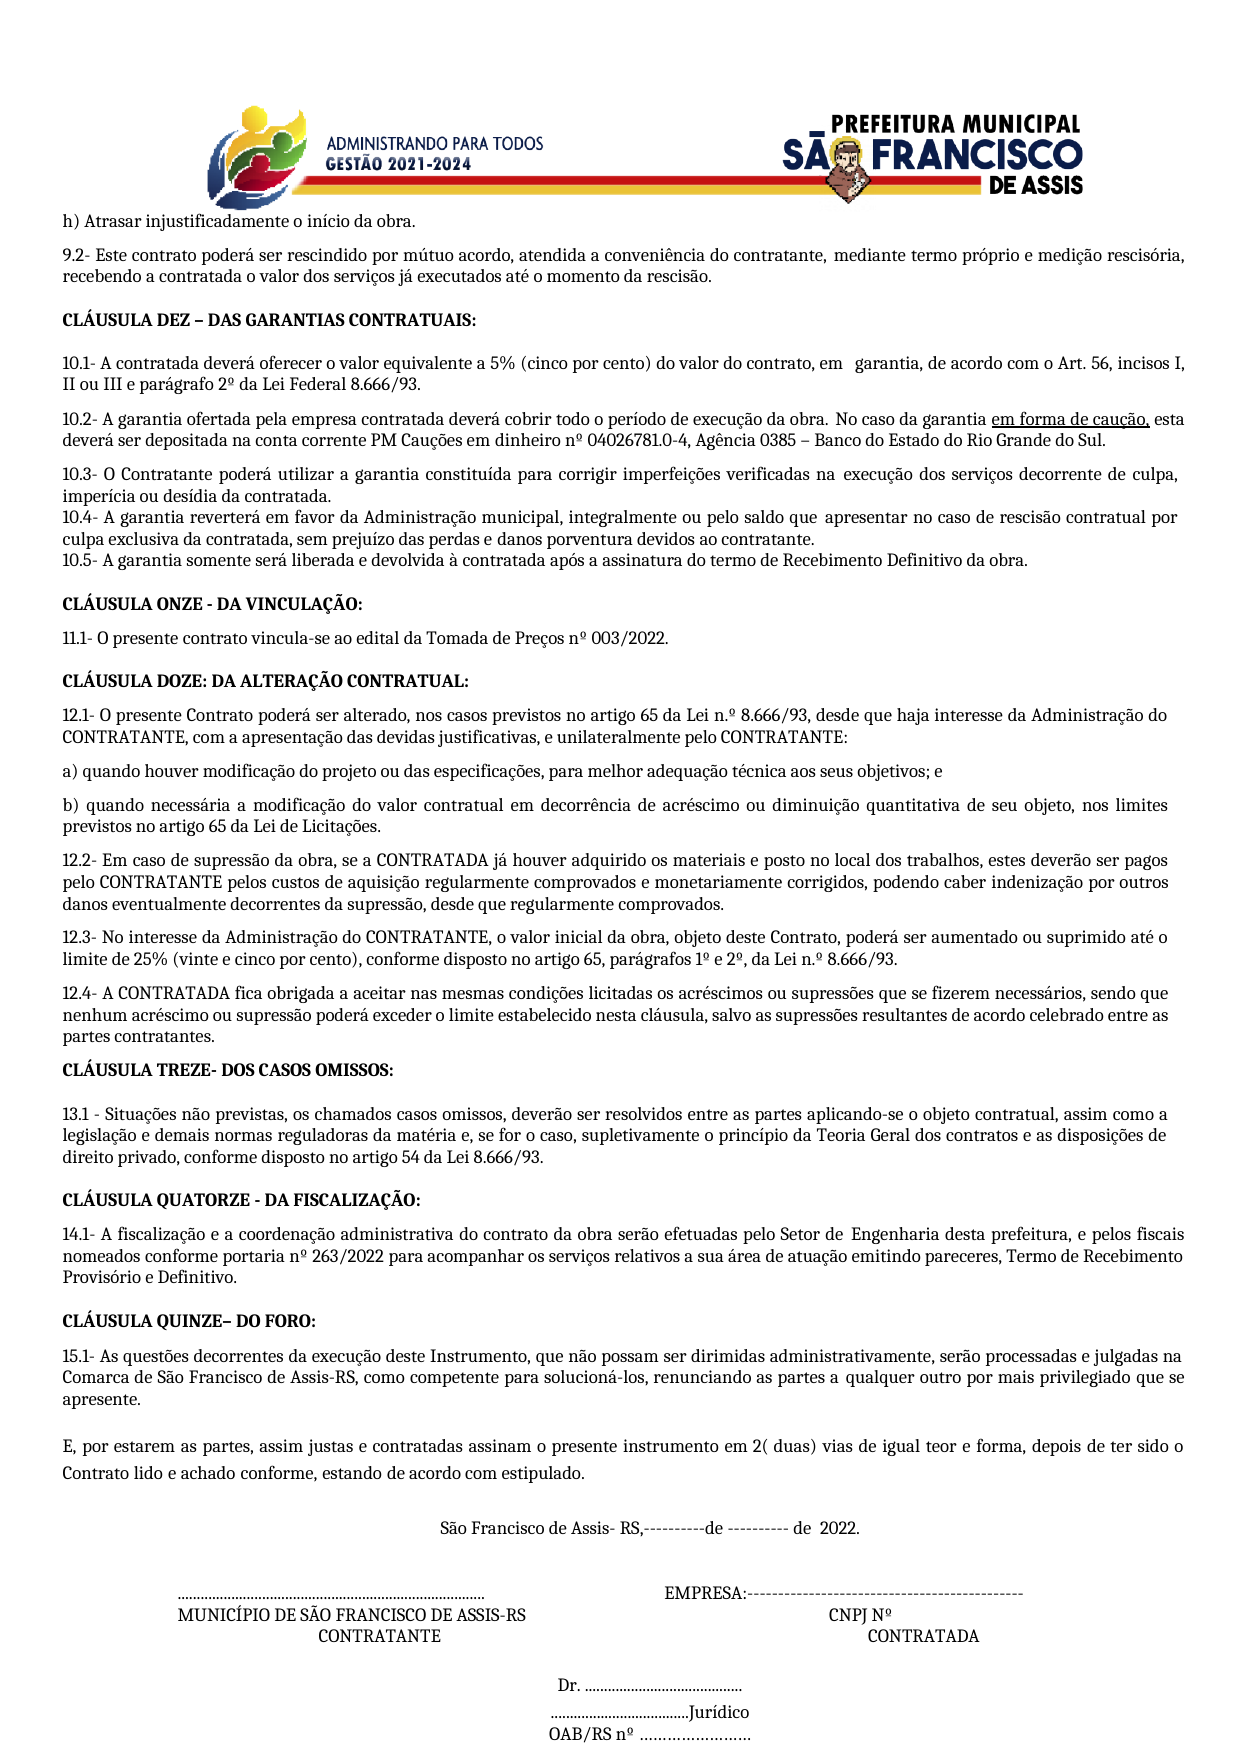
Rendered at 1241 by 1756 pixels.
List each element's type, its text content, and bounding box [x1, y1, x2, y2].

subtitle 12.1- O presente Contrato poderá ser alterado, nos casos previstos no artigo 65 da Lei n.º 8.666/93, desde que haja interesse da Administração do CONTRATANTE, com a apresentação das devidas justificativas, e unilateralmente pelo CONTRATANTE: [62, 704, 1170, 748]
text h) Atrasar injustificadamente o início da obra. [62, 210, 1185, 232]
text CLÁUSULA TREZE- DOS CASOS OMISSOS: [62, 1060, 1170, 1082]
text OAB/RS nº …………………… [122, 1724, 1178, 1745]
text MUNICÍPIO DE SÃO FRANCISCO DE ASSIS-RS CNPJ Nº CONTRATANTE CONTRATADA [177, 1604, 1012, 1647]
subtitle 12.4- A CONTRATADA fica obrigada a aceitar nas mesmas condições licitadas os acréscimos ou supressões que se fizerem necessários, sendo que nenhum acréscimo ou supressão poderá exceder o limite estabelecido nesta cláusula, salvo as supressões resultantes de acordo celebrado entre as partes contratantes. [62, 983, 1170, 1047]
text São Francisco de Assis- RS,----------de ---------- de 2022. [122, 1518, 1178, 1539]
subtitle CLÁUSULA QUATORZE - DA FISCALIZAÇÃO: [62, 1189, 1170, 1211]
text Dr. ......................................... [122, 1670, 1178, 1697]
text 9.2- Este contrato poderá ser rescindido por mútuo acordo, atendida a conveniência do contratante, mediante termo próprio e medição rescisória, recebendo a contratada o valor dos serviços já executados até o momento da rescisão. [62, 244, 1185, 288]
text ....................................Jurídico [122, 1697, 1178, 1724]
text 11.1- O presente contrato vincula-se ao edital da Tomada de Preços nº 003/2022. [62, 627, 1170, 649]
subtitle b) quando necessária a modificação do valor contratual em decorrência de acréscimo ou diminuição quantitativa de seu objeto, nos limites previstos no artigo 65 da Lei de Licitações. [62, 794, 1170, 837]
subtitle CLÁUSULA DEZ – DAS GARANTIAS CONTRATUAIS: [62, 309, 1170, 331]
subtitle CLÁUSULA QUINZE– DO FORO: [62, 1311, 1170, 1333]
text 10.2- A garantia ofertada pela empresa contratada deverá cobrir todo o período de execução da obra. No caso da garantia em forma de caução, esta deverá ser depositada na conta corrente PM Cauções em dinheiro nº 04026781.0-4, Agência 0385 – Banco do Estado do Rio Grande do Sul. [62, 408, 1185, 451]
text 10.3- O Contratante poderá utilizar a garantia constituída para corrigir imperfeições verificadas na execução dos serviços decorrente de culpa, imperícia ou desídia da contratada. [62, 464, 1178, 507]
subtitle 12.3- No interesse da Administração do CONTRATANTE, o valor inicial da obra, objeto deste Contrato, poderá ser aumentado ou suprimido até o limite de 25% (vinte e cinco por cento), conforme disposto no artigo 65, parágrafos 1º e 2º, da Lei n.º 8.666/93. [62, 927, 1170, 970]
text 13.1 - Situações não previstas, os chamados casos omissos, deverão ser resolvidos entre as partes aplicando-se o objeto contratual, assim como a legislação e demais normas reguladoras da matéria e, se for o caso, supletivamente o princípio da Teoria Geral dos contratos e as disposições de direito privado, conforme disposto no artigo 54 da Lei 8.666/93. [62, 1103, 1170, 1168]
text 10.1- A contratada deverá oferecer o valor equivalente a 5% (cinco por cento) do valor do contrato, em garantia, de acordo com o Art. 56, incisos I, II ou III e parágrafo 2º da Lei Federal 8.666/93. [62, 352, 1185, 396]
text ................................................................................ EMPRESA:--------------------------------------------- [177, 1583, 1178, 1604]
subtitle 12.2- Em caso de supressão da obra, se a CONTRATADA já houver adquirido os materiais e posto no local dos trabalhos, estes deverão ser pagos pelo CONTRATANTE pelos custos de aquisição regularmente comprovados e monetariamente corrigidos, podendo caber indenização por outros danos eventualmente decorrentes da supressão, desde que regularmente comprovados. [62, 850, 1170, 914]
subtitle a) quando houver modificação do projeto ou das especificações, para melhor adequação técnica aos seus objetivos; e [62, 760, 1170, 782]
subtitle CLÁUSULA ONZE - DA VINCULAÇÃO: [62, 593, 1170, 615]
text 10.5- A garantia somente será liberada e devolvida à contratada após a assinatura do termo de Recebimento Definitivo da obra. [62, 550, 1178, 571]
text E, por estarem as partes, assim justas e contratadas assinam o presente instrumento em 2( duas) vias de igual teor e forma, depois de ter sido o Contrato lido e achado conforme, estando de acordo com estipulado. [62, 1431, 1185, 1485]
text 15.1- As questões decorrentes da execução deste Instrumento, que não possam ser dirimidas administrativamente, serão processadas e julgadas na Comarca de São Francisco de Assis-RS, como competente para solucioná-los, renunciando as partes a qualquer outro por mais privilegiado que se apresente. [62, 1345, 1185, 1410]
text 14.1- A fiscalização e a coordenação administrativa do contrato da obra serão efetuadas pelo Setor de Engenharia desta prefeitura, e pelos fiscais nomeados conforme portaria nº 263/2022 para acompanhar os serviços relativos a sua área de atuação emitindo pareceres, Termo de Recebimento Provisório e Definitivo. [62, 1224, 1185, 1288]
subtitle CLÁUSULA DOZE: DA ALTERAÇÃO CONTRATUAL: [62, 671, 1170, 692]
text 10.4- A garantia reverterá em favor da Administração municipal, integralmente ou pelo saldo que apresentar no caso de rescisão contratual por culpa exclusiva da contratada, sem prejuízo das perdas e danos porventura devidos ao contratante. [62, 507, 1178, 550]
